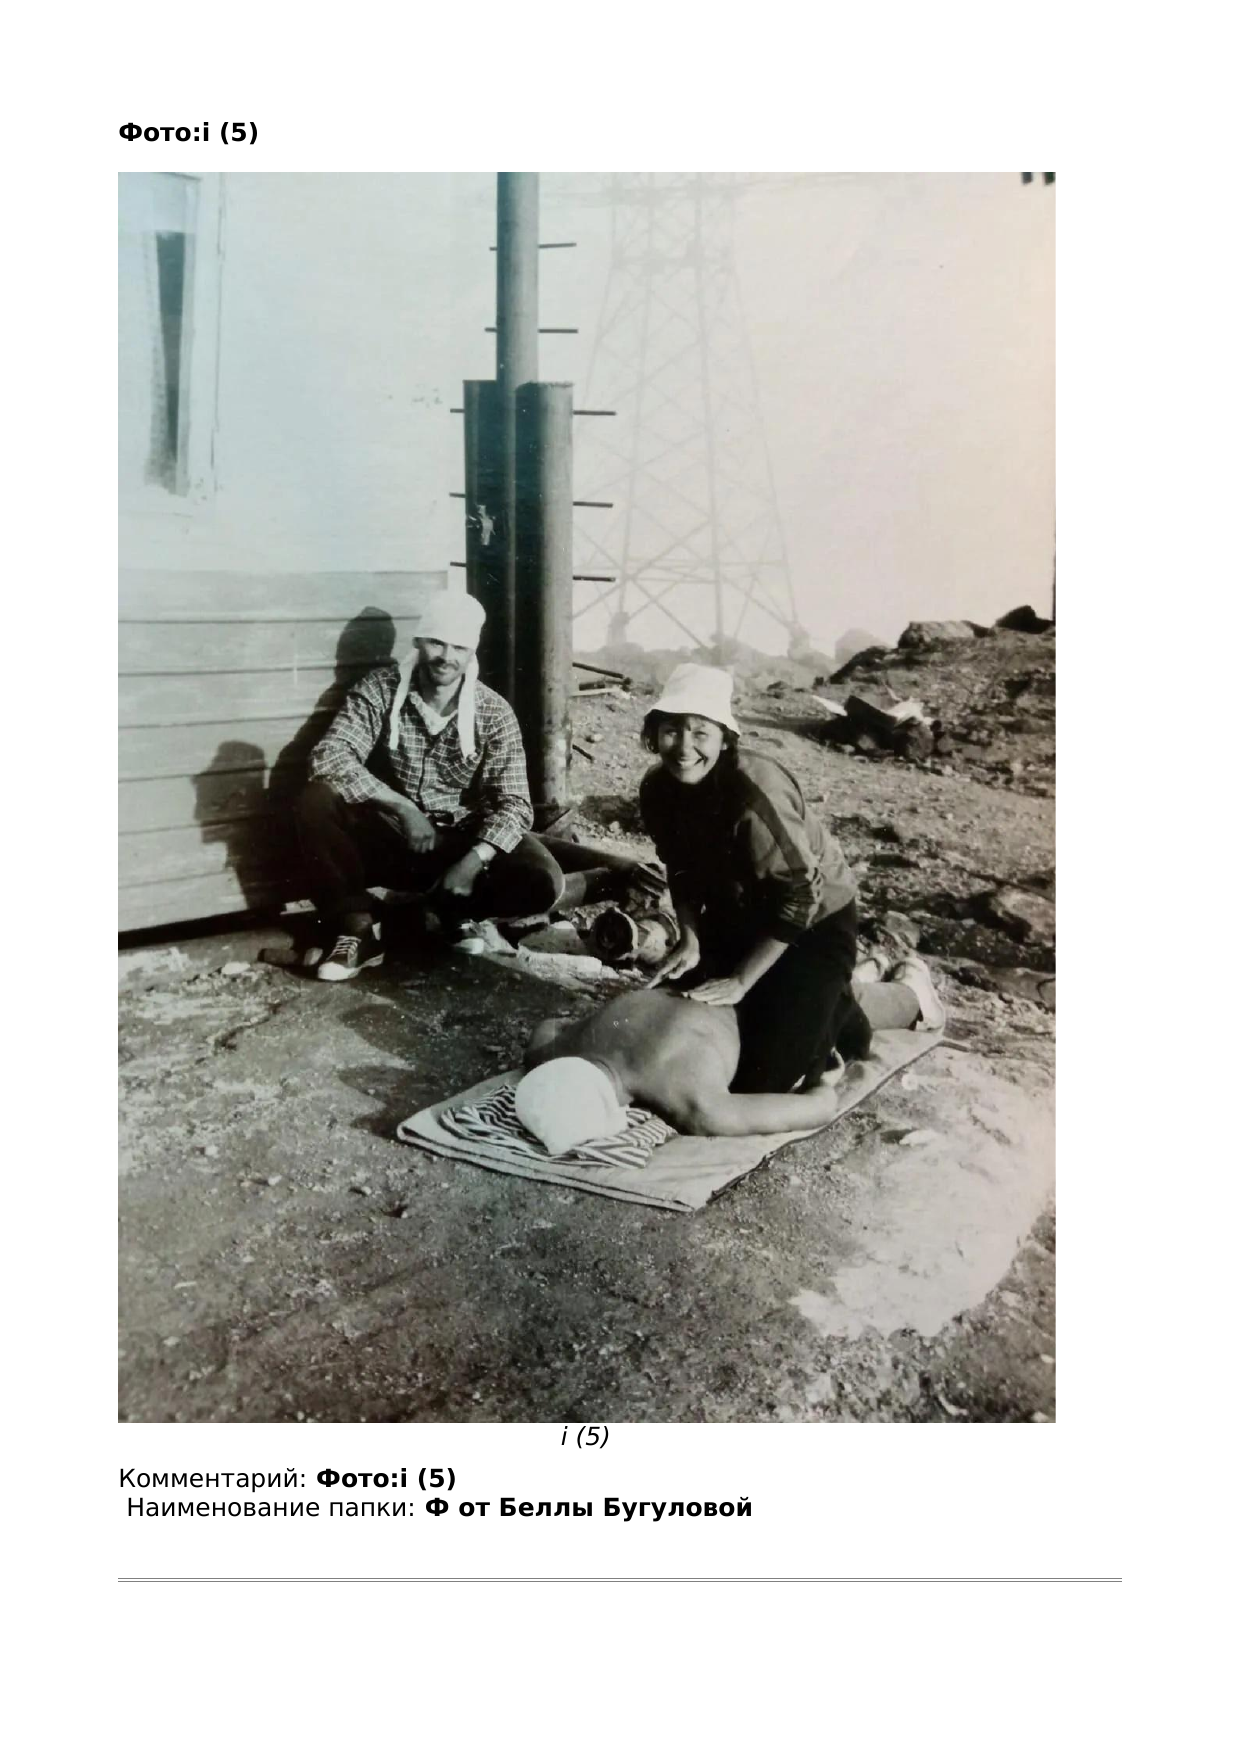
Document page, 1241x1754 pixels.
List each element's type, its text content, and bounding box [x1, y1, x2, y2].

text i (5) [118, 1423, 1056, 1451]
subtitle Фото:i (5) [118, 118, 1122, 147]
picture [118, 172, 1056, 1423]
text Комментарий: Фото:i (5) Наименование папки: Ф от Беллы Бугуловой [118, 1464, 1122, 1551]
